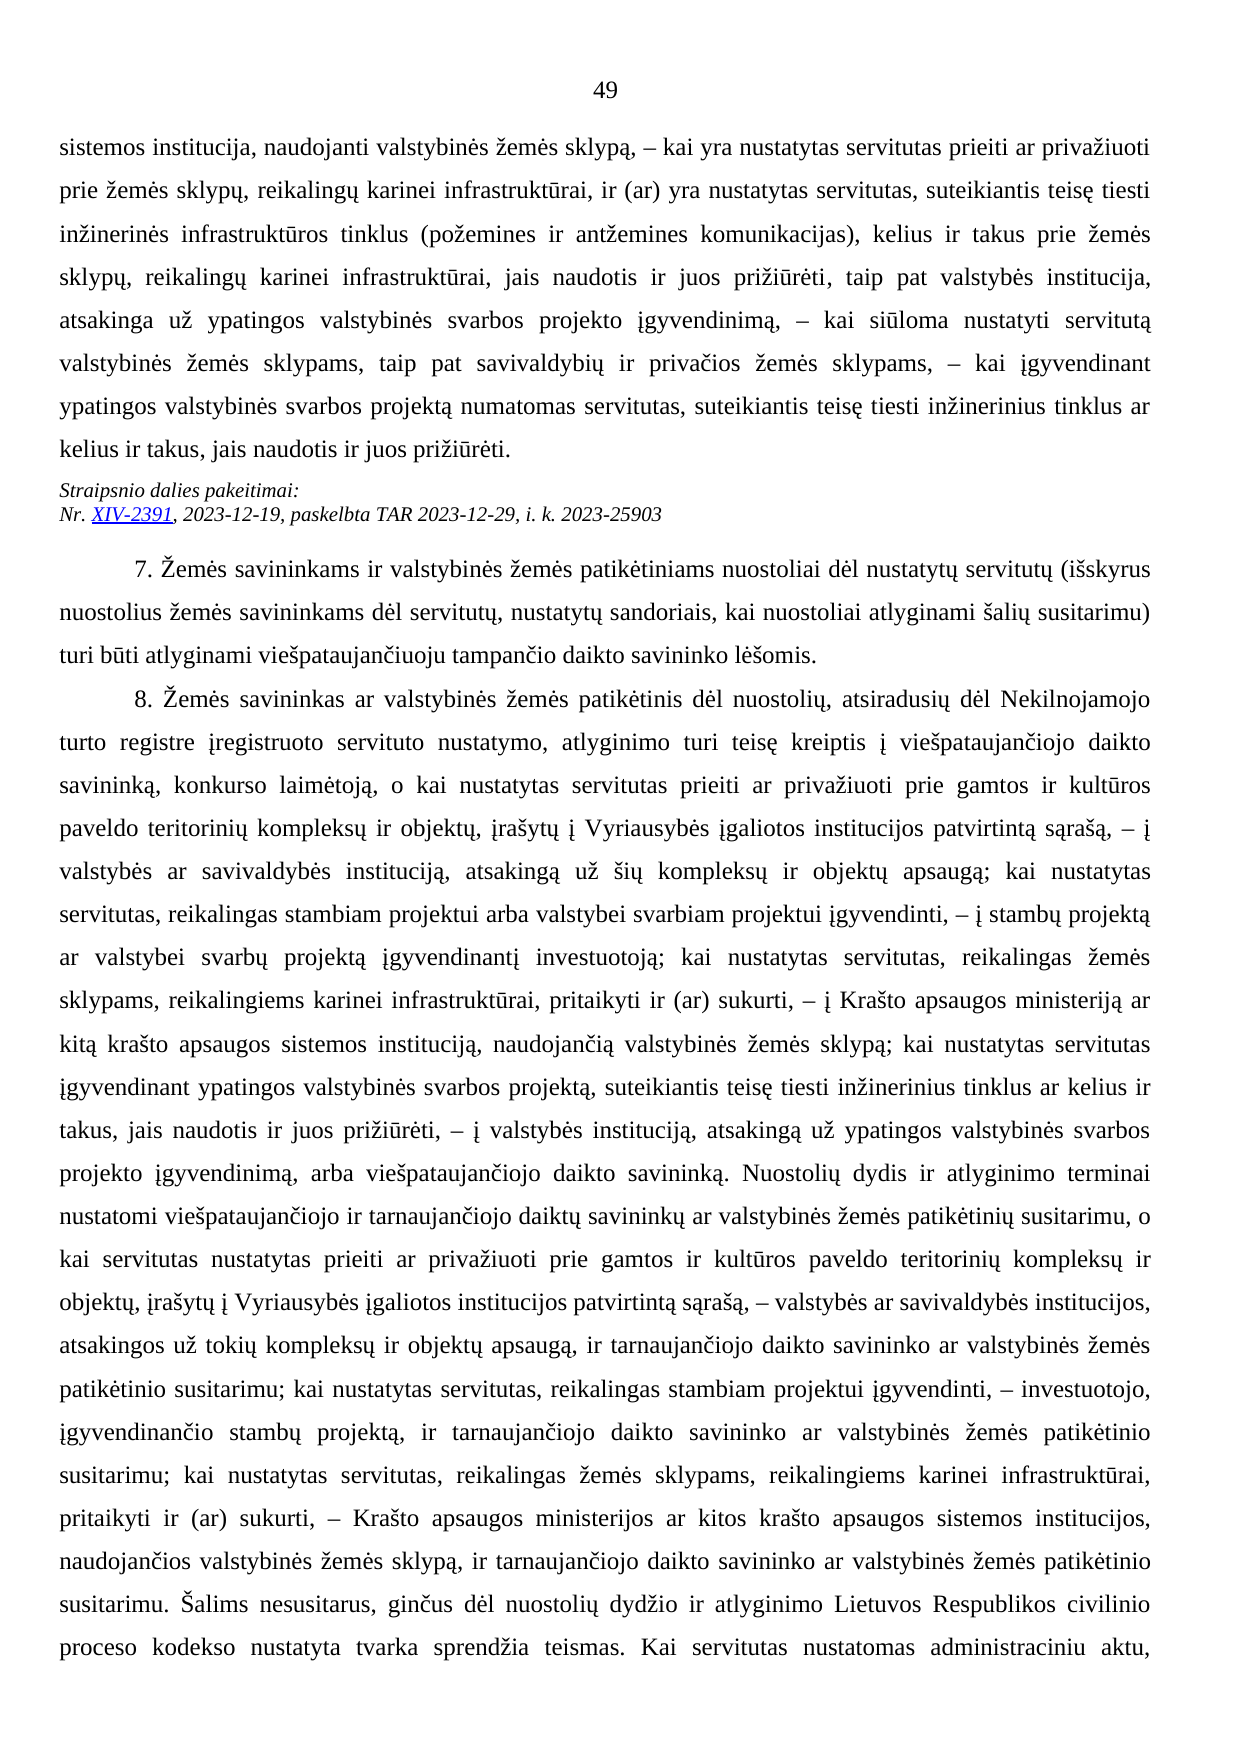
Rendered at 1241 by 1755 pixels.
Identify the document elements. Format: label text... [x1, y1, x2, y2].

text Nr. XIV-2391, 2023-12-19, paskelbta TAR 2023-12-29, i. k. 2023-25903 [59, 502, 1152, 526]
text 8. Žemės savininkas ar valstybinės žemės patikėtinis dėl nuostolių, atsiradusių dėl Nekilnojamojo turto registre įregistruoto servituto nustatymo, atlyginimo turi teisę kreiptis į viešpataujančiojo daikto savininką, konkurso laimėtoją, o kai nustatytas servitutas prieiti ar privažiuoti prie gamtos ir kultūros paveldo teritorinių kompleksų ir objektų, įrašytų į Vyriausybės įgaliotos institucijos patvirtintą sąrašą, – į valstybės ar savivaldybės instituciją, atsakingą už šių kompleksų ir objektų apsaugą; kai nustatytas servitutas, reikalingas stambiam projektui arba valstybei svarbiam projektui įgyvendinti, – į stambų projektą ar valstybei svarbų projektą įgyvendinantį investuotoją; kai nustatytas servitutas, reikalingas žemės sklypams, reikalingiems karinei infrastruktūrai, pritaikyti ir (ar) sukurti, – į Krašto apsaugos ministeriją ar kitą krašto apsaugos sistemos instituciją, naudojančią valstybinės žemės sklypą; kai nustatytas servitutas įgyvendinant ypatingos valstybinės svarbos projektą, suteikiantis teisę tiesti inžinerinius tinklus ar kelius ir takus, jais naudotis ir juos prižiūrėti, – į valstybės instituciją, atsakingą už ypatingos valstybinės svarbos projekto įgyvendinimą, arba viešpataujančiojo daikto savininką. Nuostolių dydis ir atlyginimo terminai nustatomi viešpataujančiojo ir tarnaujančiojo daiktų savininkų ar valstybinės žemės patikėtinių susitarimu, o kai servitutas nustatytas prieiti ar privažiuoti prie gamtos ir kultūros paveldo teritorinių kompleksų ir objektų, įrašytų į Vyriausybės įgaliotos institucijos patvirtintą sąrašą, – valstybės ar savivaldybės institucijos, atsakingos už tokių kompleksų ir objektų apsaugą, ir tarnaujančiojo daikto savininko ar valstybinės žemės patikėtinio susitarimu; kai nustatytas servitutas, reikalingas stambiam projektui įgyvendinti, – investuotojo, įgyvendinančio stambų projektą, ir tarnaujančiojo daikto savininko ar valstybinės žemės patikėtinio susitarimu; kai nustatytas servitutas, reikalingas žemės sklypams, reikalingiems karinei infrastruktūrai, pritaikyti ir (ar) sukurti, – Krašto apsaugos ministerijos ar kitos krašto apsaugos sistemos institucijos, naudojančios valstybinės žemės sklypą, ir tarnaujančiojo daikto savininko ar valstybinės žemės patikėtinio susitarimu. Šalims nesusitarus, ginčus dėl nuostolių dydžio ir atlyginimo Lietuvos Respublikos civilinio proceso kodekso nustatyta tvarka sprendžia teismas. Kai servitutas nustatomas administraciniu aktu, [59, 684, 1152, 1661]
text sistemos institucija, naudojanti valstybinės žemės sklypą, – kai yra nustatytas servitutas prieiti ar privažiuoti prie žemės sklypų, reikalingų karinei infrastruktūrai, ir (ar) yra nustatytas servitutas, suteikiantis teisę tiesti inžinerinės infrastruktūros tinklus (požemines ir antžemines komunikacijas), kelius ir takus prie žemės sklypų, reikalingų karinei infrastruktūrai, jais naudotis ir juos prižiūrėti, taip pat valstybės institucija, atsakinga už ypatingos valstybinės svarbos projekto įgyvendinimą, – kai siūloma nustatyti servitutą valstybinės žemės sklypams, taip pat savivaldybių ir privačios žemės sklypams, – kai įgyvendinant ypatingos valstybinės svarbos projektą numatomas servitutas, suteikiantis teisę tiesti inžinerinius tinklus ar kelius ir takus, jais naudotis ir juos prižiūrėti. [59, 132, 1152, 463]
text Straipsnio dalies pakeitimai: [59, 477, 1152, 502]
text 7. Žemės savininkams ir valstybinės žemės patikėtiniams nuostoliai dėl nustatytų servitutų (išskyrus nuostolius žemės savininkams dėl servitutų, nustatytų sandoriais, kai nuostoliai atlyginami šalių susitarimu) turi būti atlyginami viešpataujančiuoju tampančio daikto savininko lėšomis. [59, 554, 1152, 669]
